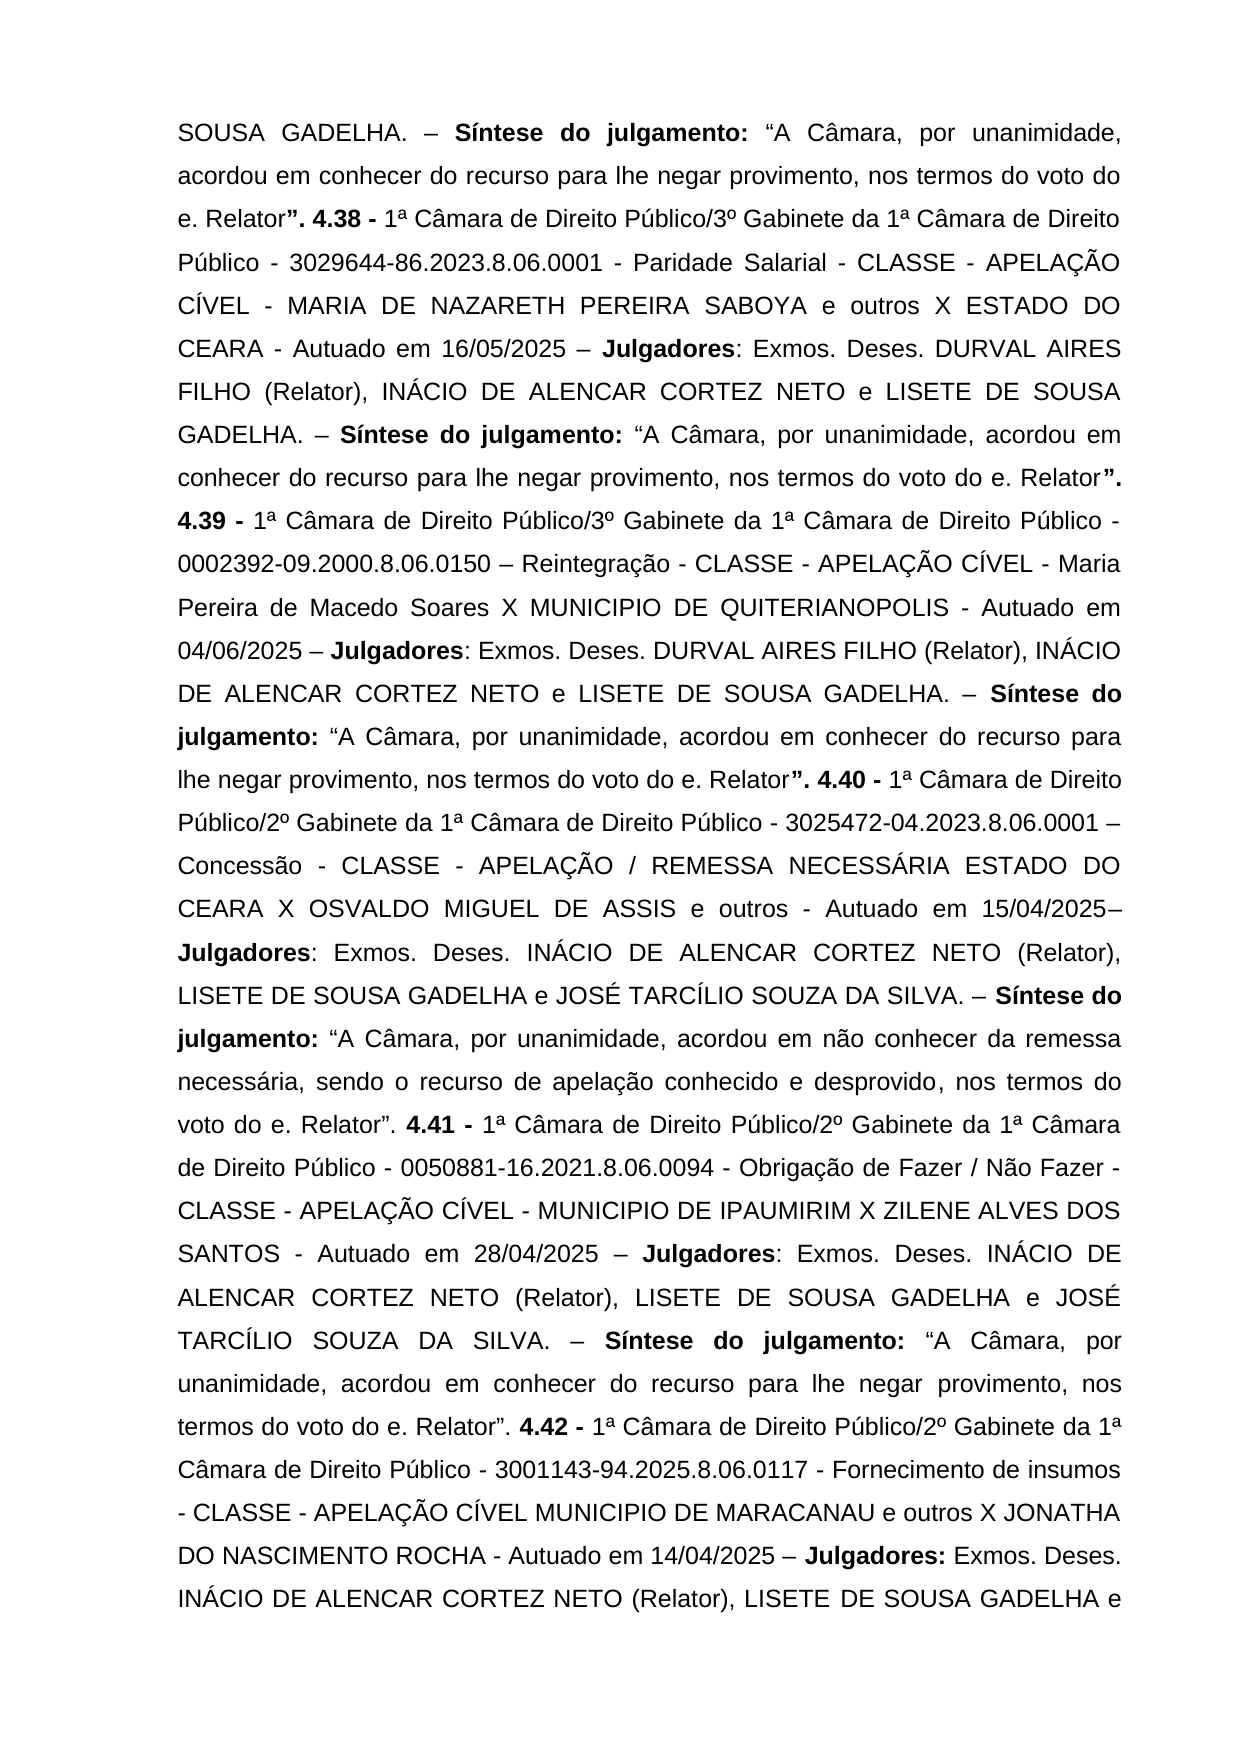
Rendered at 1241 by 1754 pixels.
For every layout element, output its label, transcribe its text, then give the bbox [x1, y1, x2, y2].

text SOUSA GADELHA. – Síntese do julgamento: “A Câmara, por unanimidade, acordou em conhecer do recurso para lhe negar provimento, nos termos do voto do e. Relator”. 4.38 - 1ª Câmara de Direito Público/3º Gabinete da 1ª Câmara de Direito Público - 3029644-86.2023.8.06.0001 - Paridade Salarial - CLASSE - APELAÇÃO CÍVEL - MARIA DE NAZARETH PEREIRA SABOYA e outros X ESTADO DO CEARA - Autuado em 16/05/2025 – Julgadores: Exmos. Deses. DURVAL AIRES FILHO (Relator), INÁCIO DE ALENCAR CORTEZ NETO e LISETE DE SOUSA GADELHA. – Síntese do julgamento: “A Câmara, por unanimidade, acordou em conhecer do recurso para lhe negar provimento, nos termos do voto do e. Relator”. 4.39 - 1ª Câmara de Direito Público/3º Gabinete da 1ª Câmara de Direito Público - 0002392-09.2000.8.06.0150 – Reintegração - CLASSE - APELAÇÃO CÍVEL - Maria Pereira de Macedo Soares X MUNICIPIO DE QUITERIANOPOLIS - Autuado em 04/06/2025 – Julgadores: Exmos. Deses. DURVAL AIRES FILHO (Relator), INÁCIO DE ALENCAR CORTEZ NETO e LISETE DE SOUSA GADELHA. – Síntese do julgamento: “A Câmara, por unanimidade, acordou em conhecer do recurso para lhe negar provimento, nos termos do voto do e. Relator”. 4.40 - 1ª Câmara de Direito Público/2º Gabinete da 1ª Câmara de Direito Público - 3025472-04.2023.8.06.0001 – Concessão - CLASSE - APELAÇÃO / REMESSA NECESSÁRIA ESTADO DO CEARA X OSVALDO MIGUEL DE ASSIS e outros - Autuado em 15/04/2025– Julgadores: Exmos. Deses. INÁCIO DE ALENCAR CORTEZ NETO (Relator), LISETE DE SOUSA GADELHA e JOSÉ TARCÍLIO SOUZA DA SILVA. – Síntese do julgamento: “A Câmara, por unanimidade, acordou em não conhecer da remessa necessária, sendo o recurso de apelação conhecido e desprovido, nos termos do voto do e. Relator”. 4.41 - 1ª Câmara de Direito Público/2º Gabinete da 1ª Câmara de Direito Público - 0050881-16.2021.8.06.0094 - Obrigação de Fazer / Não Fazer - CLASSE - APELAÇÃO CÍVEL - MUNICIPIO DE IPAUMIRIM X ZILENE ALVES DOS SANTOS - Autuado em 28/04/2025 – Julgadores: Exmos. Deses. INÁCIO DE ALENCAR CORTEZ NETO (Relator), LISETE DE SOUSA GADELHA e JOSÉ TARCÍLIO SOUZA DA SILVA. – Síntese do julgamento: “A Câmara, por unanimidade, acordou em conhecer do recurso para lhe negar provimento, nos termos do voto do e. Relator”. 4.42 - 1ª Câmara de Direito Público/2º Gabinete da 1ª Câmara de Direito Público - 3001143-94.2025.8.06.0117 - Fornecimento de insumos - CLASSE - APELAÇÃO CÍVEL MUNICIPIO DE MARACANAU e outros X JONATHA DO NASCIMENTO ROCHA - Autuado em 14/04/2025 – Julgadores: Exmos. Deses. INÁCIO DE ALENCAR CORTEZ NETO (Relator), LISETE DE SOUSA GADELHA e [177, 118, 1122, 1613]
